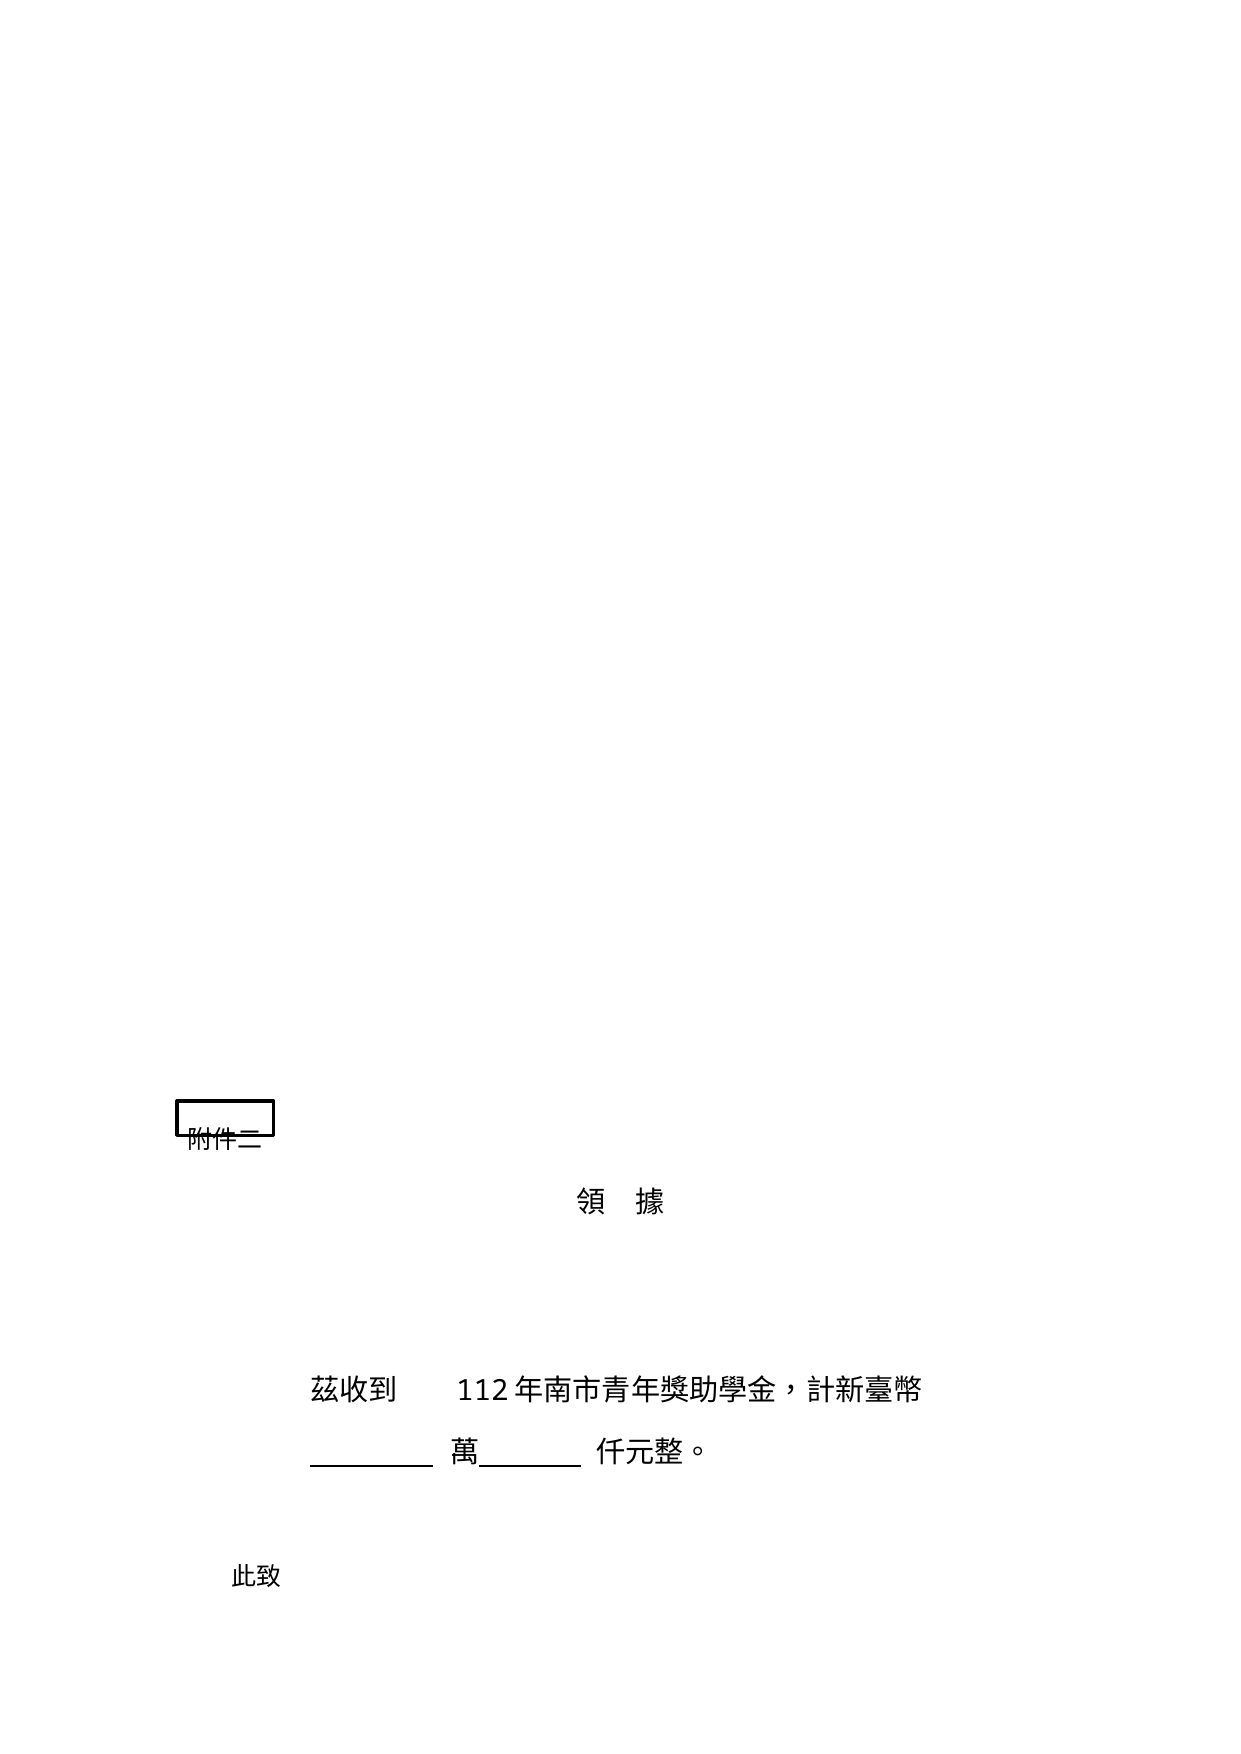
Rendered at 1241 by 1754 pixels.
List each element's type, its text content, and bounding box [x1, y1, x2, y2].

text 萬 仟元整。 [187, 1408, 1053, 1471]
text 此致 [187, 1533, 1053, 1596]
text 茲收到 112年南市青年獎助學金，計新臺幣 [187, 1346, 1053, 1408]
text 領 據 [187, 1158, 1053, 1221]
text 附件二 [187, 1096, 1053, 1158]
